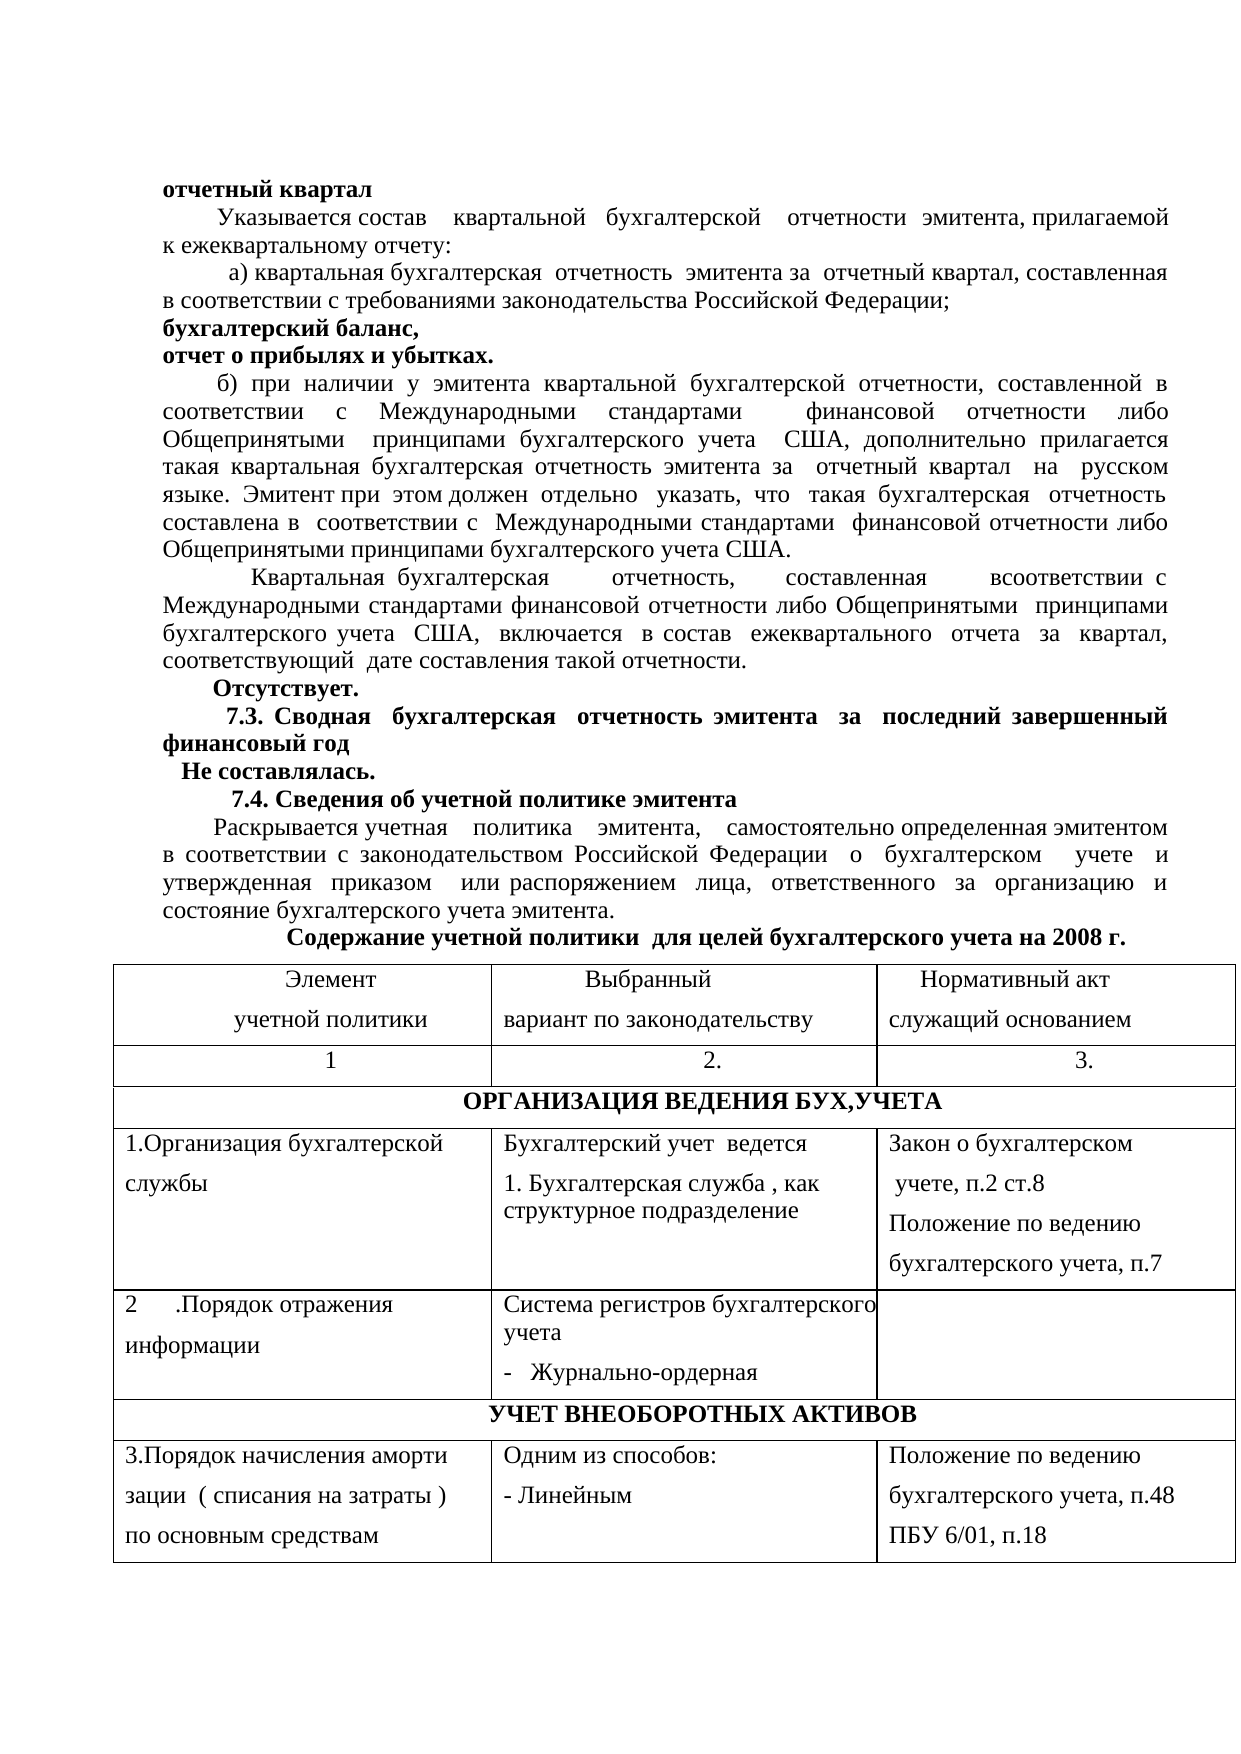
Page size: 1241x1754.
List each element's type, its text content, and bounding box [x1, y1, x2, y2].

text отчет о прибылях и убытках. [162, 342, 1169, 369]
table_cell 2. [492, 1046, 876, 1086]
table_cell УЧЕТ ВНЕОБОРОТНЫХ АКТИВОВ [114, 1400, 1235, 1440]
text Содержание учетной политики для целей бухгалтерского учета на 2008 г. [162, 923, 1226, 951]
table_cell [878, 1291, 1235, 1399]
text составлена в соответствии с Международными стандартами финансовой отчетности либо Общепринятыми принципами бухгалтерского учета США. [162, 508, 1169, 563]
text 7.4. Сведения об учетной политике эмитента [162, 785, 1169, 813]
text Не составлялась. [162, 757, 1169, 785]
text Раскрывается учетная политика эмитента, самостоятельно определенная эмитентом в соответствии с законодательством Российской Федерации о бухгалтерском учете и утвержденная приказом или распоряжением лица, ответственного за организацию и состояние бухгалтерского учета эмитента. [162, 813, 1169, 923]
table_cell Закон о бухгалтерском учете, п.2 ст.8 Положение по ведению бухгалтерского учета, п.7 [878, 1129, 1235, 1289]
table_header Выбранный вариант по законодательству [492, 965, 876, 1045]
text Указывается состав квартальной бухгалтерской отчетности эмитента, прилагаемой к ежеквартальному отчету: [162, 203, 1169, 258]
table_cell Одним из способов: - Линейным [492, 1441, 876, 1562]
table_header Нормативный акт служащий основанием [878, 965, 1235, 1045]
table_cell 3. [878, 1046, 1235, 1086]
text а) квартальная бухгалтерская отчетность эмитента за отчетный квартал, составленная в соответствии с требованиями законодательства Российской Федерации; [162, 258, 1169, 314]
table_cell 3.Порядок начисления аморти зации ( списания на затраты ) по основным средствам [114, 1441, 491, 1562]
text 7.3. Сводная бухгалтерская отчетность эмитента за последний завершенный финансовый год [162, 702, 1169, 757]
table_cell ОРГАНИЗАЦИЯ ВЕДЕНИЯ БУХ,УЧЕТА [114, 1088, 1235, 1128]
text б) при наличии у эмитента квартальной бухгалтерской отчетности, составленной в соответствии с Международными стандартами финансовой отчетности либо Общепринятыми принципами бухгалтерского учета США, дополнительно прилагается такая квартальная бухгалтерская отчетность эмитента за отчетный квартал на русском языке. Эмитент при этом должен отдельно указать, что такая бухгалтерская отчетность [162, 369, 1169, 508]
table_cell Положение по ведению бухгалтерского учета, п.48 ПБУ 6/01, п.18 [878, 1441, 1235, 1562]
table_cell 2 .Порядок отражения информации [114, 1291, 491, 1399]
table_cell 1.Организация бухгалтерской службы [114, 1129, 491, 1289]
text Квартальная бухгалтерская отчетность, составленная всоответствии с Международными стандартами финансовой отчетности либо Общепринятыми принципами бухгалтерского учета США, включается в состав ежеквартального отчета за квартал, соответствующий дате составления такой отчетности. [162, 563, 1169, 674]
table_header Элемент учетной политики [114, 965, 491, 1045]
text отчетный квартал [162, 175, 1169, 203]
text бухгалтерский баланс, [162, 314, 1169, 342]
table_cell Система регистров бухгалтерского учета - Журнально-ордерная [492, 1291, 876, 1399]
table_cell 1 [114, 1046, 491, 1086]
text Отсутствует. [162, 674, 1169, 702]
table_cell Бухгалтерский учет ведется 1. Бухгалтерская служба , как структурное подразделение [492, 1129, 876, 1289]
